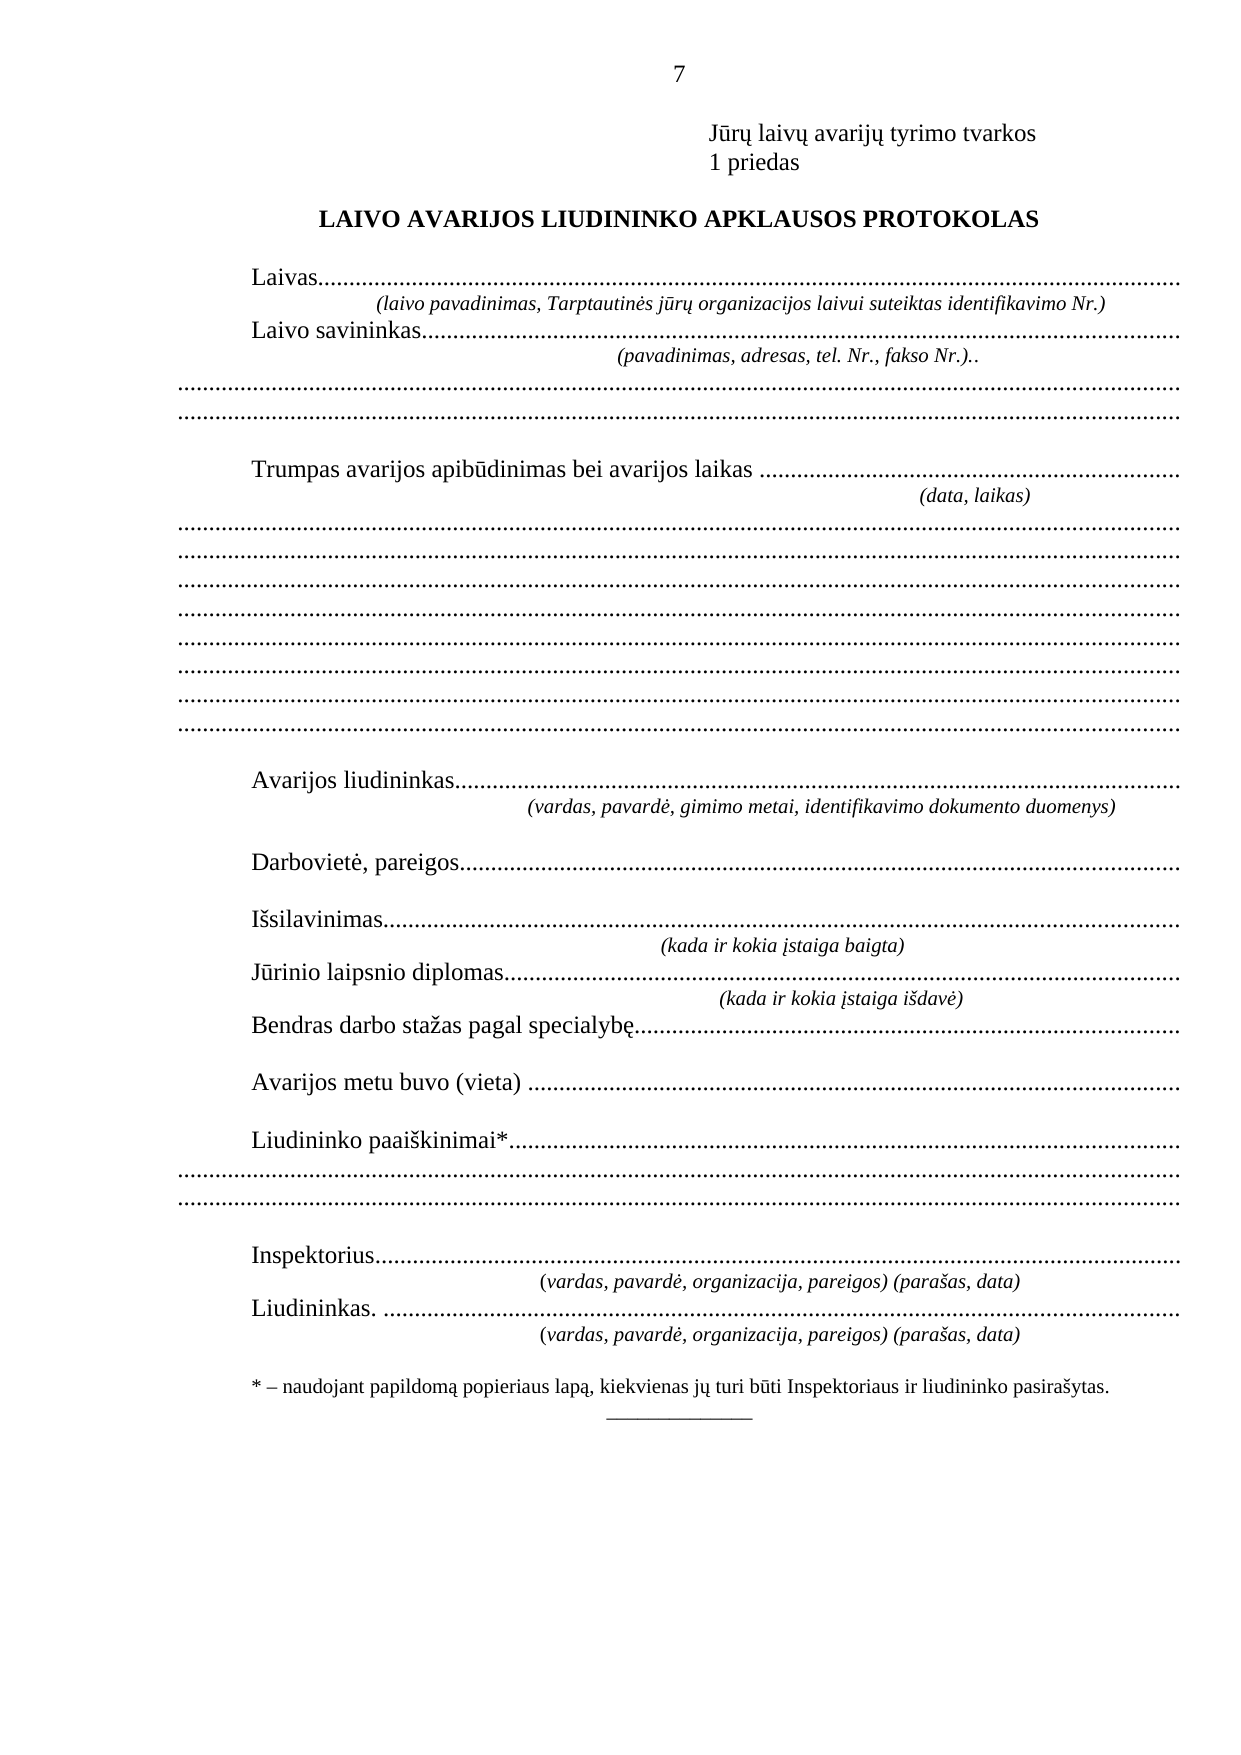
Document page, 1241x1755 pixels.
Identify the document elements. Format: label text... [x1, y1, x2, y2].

text ______________ [177, 1398, 1181, 1422]
text Laivo savininkas [177, 315, 1181, 343]
text (pavadinimas, adresas, tel. Nr., fakso Nr.).. [177, 343, 1181, 367]
text Bendras darbo stažas pagal specialybę [177, 1010, 1181, 1039]
text Avarijos metu buvo (vieta) [177, 1067, 1181, 1096]
text Išsilavinimas [177, 904, 1181, 933]
text (vardas, pavardė, organizacija, pareigos) (parašas, data) [177, 1322, 1181, 1346]
text (vardas, pavardė, organizacija, pareigos) (parašas, data) [177, 1269, 1181, 1293]
text Liudininko paaiškinimai*. [177, 1125, 1181, 1154]
text (data, laikas) [177, 482, 1181, 507]
text Trumpas avarijos apibūdinimas bei avarijos laikas [177, 454, 1181, 482]
text Jūrinio laipsnio diplomas [177, 957, 1181, 986]
text (kada ir kokia įstaiga baigta) [177, 933, 1181, 957]
text Jūrų laivų avarijų tyrimo tvarkos [709, 118, 1181, 147]
text Darbovietė, pareigos [177, 847, 1181, 876]
text LAIVO AVARIJOS LIUDININKO APKLAUSOS PROTOKOLAS [177, 204, 1181, 233]
text 1 priedas [177, 147, 1181, 176]
text (vardas, pavardė, gimimo metai, identifikavimo dokumento duomenys) [177, 794, 1181, 818]
text Inspektorius [177, 1240, 1181, 1269]
text (kada ir kokia įstaiga išdavė) [177, 986, 1181, 1010]
text (laivo pavadinimas, Tarptautinės jūrų organizacijos laivui suteiktas identifikavimo Nr.) [177, 291, 1181, 315]
text Avarijos liudininkas [177, 765, 1181, 794]
text Liudininkas. [177, 1293, 1181, 1322]
text * – naudojant papildomą popieriaus lapą, kiekvienas jų turi būti Inspektoriaus ir liudininko pasirašytas. [177, 1374, 1181, 1398]
text Laivas [177, 262, 1181, 291]
